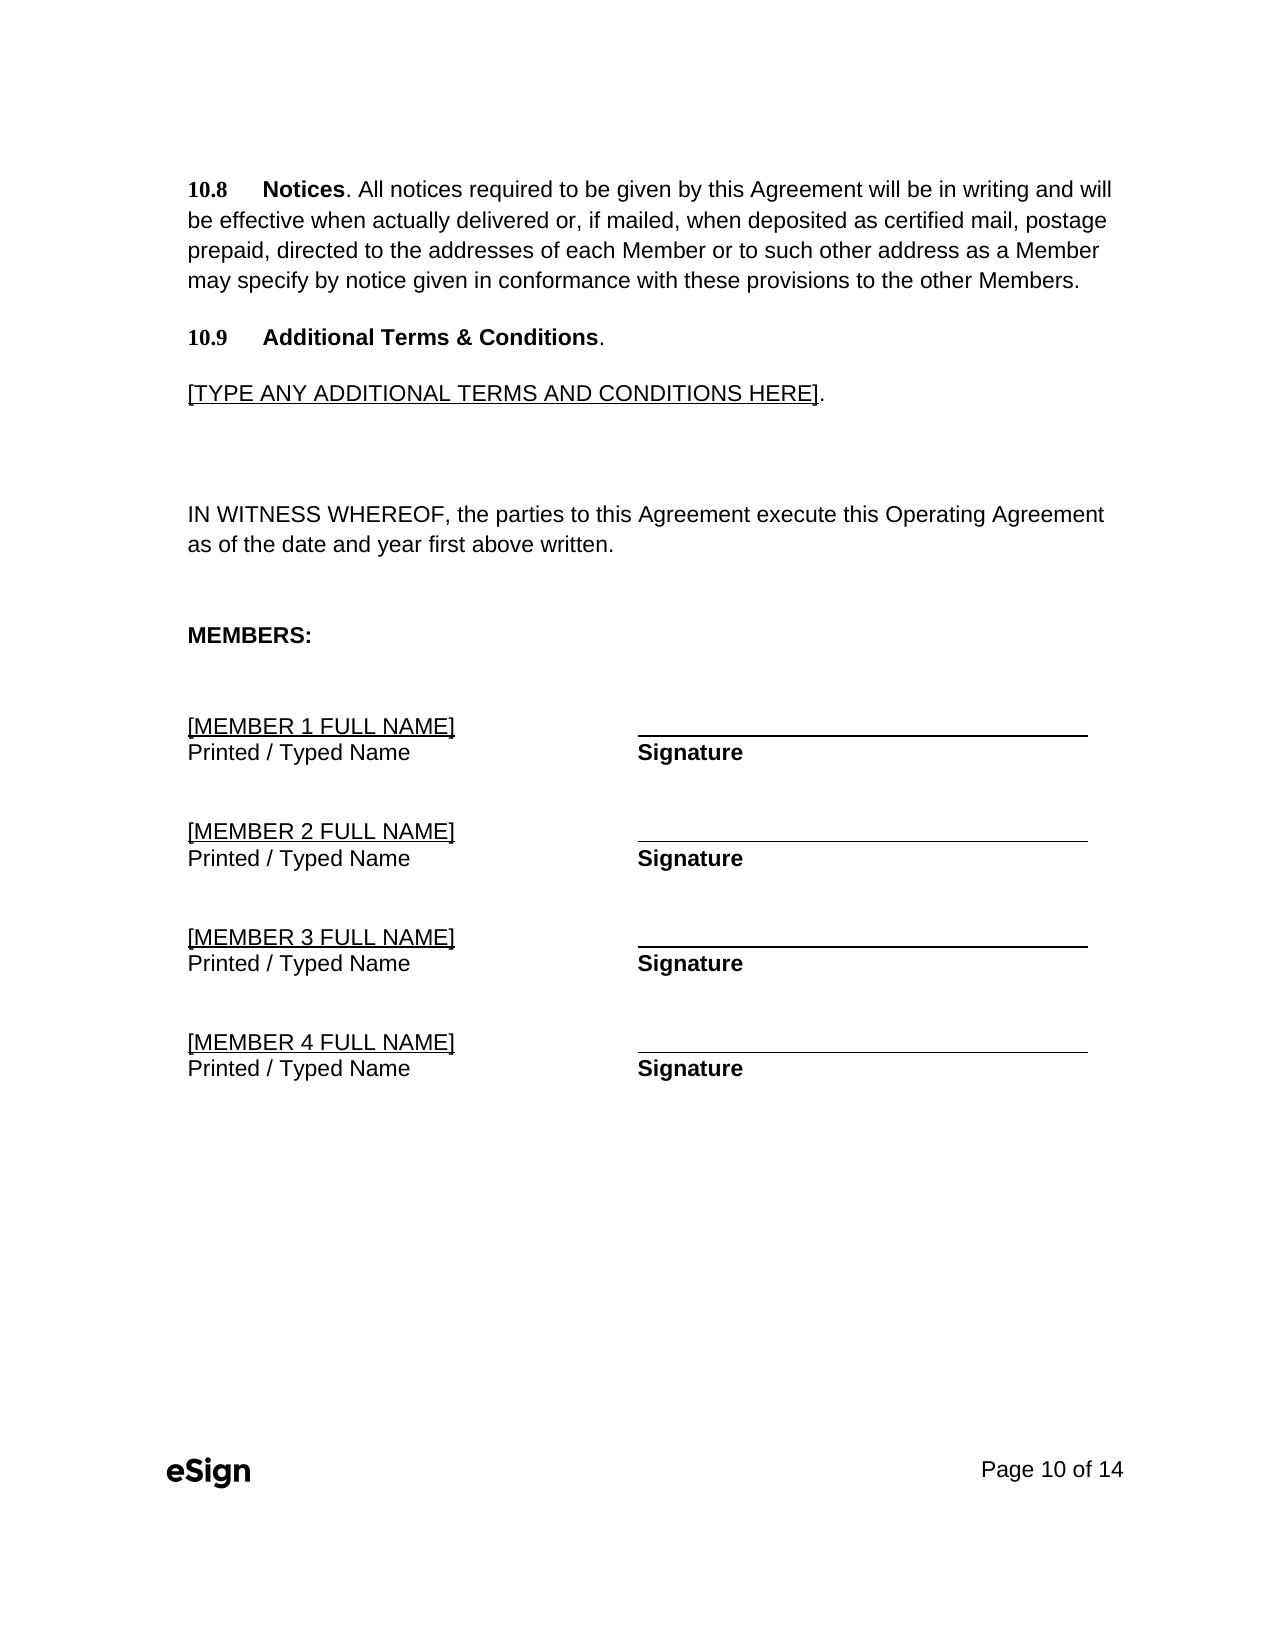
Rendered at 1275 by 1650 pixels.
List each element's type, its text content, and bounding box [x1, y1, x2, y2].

list Notices. All notices required to be given by this Agreement will be in writing and will be effective when actually delivered or, if mailed, when deposited as certified mail, postage prepaid, directed to the addresses of each Member or to such other address as a Member may specify by notice given in conformance with these provisions to the other Members. [187, 176, 1125, 293]
list Printed / Typed Name Signature [187, 844, 1125, 871]
list Printed / Typed Name Signature [187, 1055, 1125, 1082]
list Printed / Typed Name Signature [187, 739, 1125, 765]
list [MEMBER 2 FULL NAME] [187, 818, 1125, 844]
list [TYPE ANY ADDITIONAL TERMS AND CONDITIONS HERE]. [187, 380, 1125, 407]
list [MEMBER 3 FULL NAME] [187, 923, 1125, 950]
list [MEMBER 4 FULL NAME] [187, 1029, 1125, 1055]
list [MEMBER 1 FULL NAME] [187, 713, 1125, 739]
list IN WITNESS WHEREOF, the parties to this Agreement execute this Operating Agreement as of the date and year first above written. [187, 501, 1125, 558]
list Printed / Typed Name Signature [187, 950, 1125, 976]
list Additional Terms & Conditions. [187, 324, 1125, 350]
list MEMBERS: [187, 622, 1125, 648]
